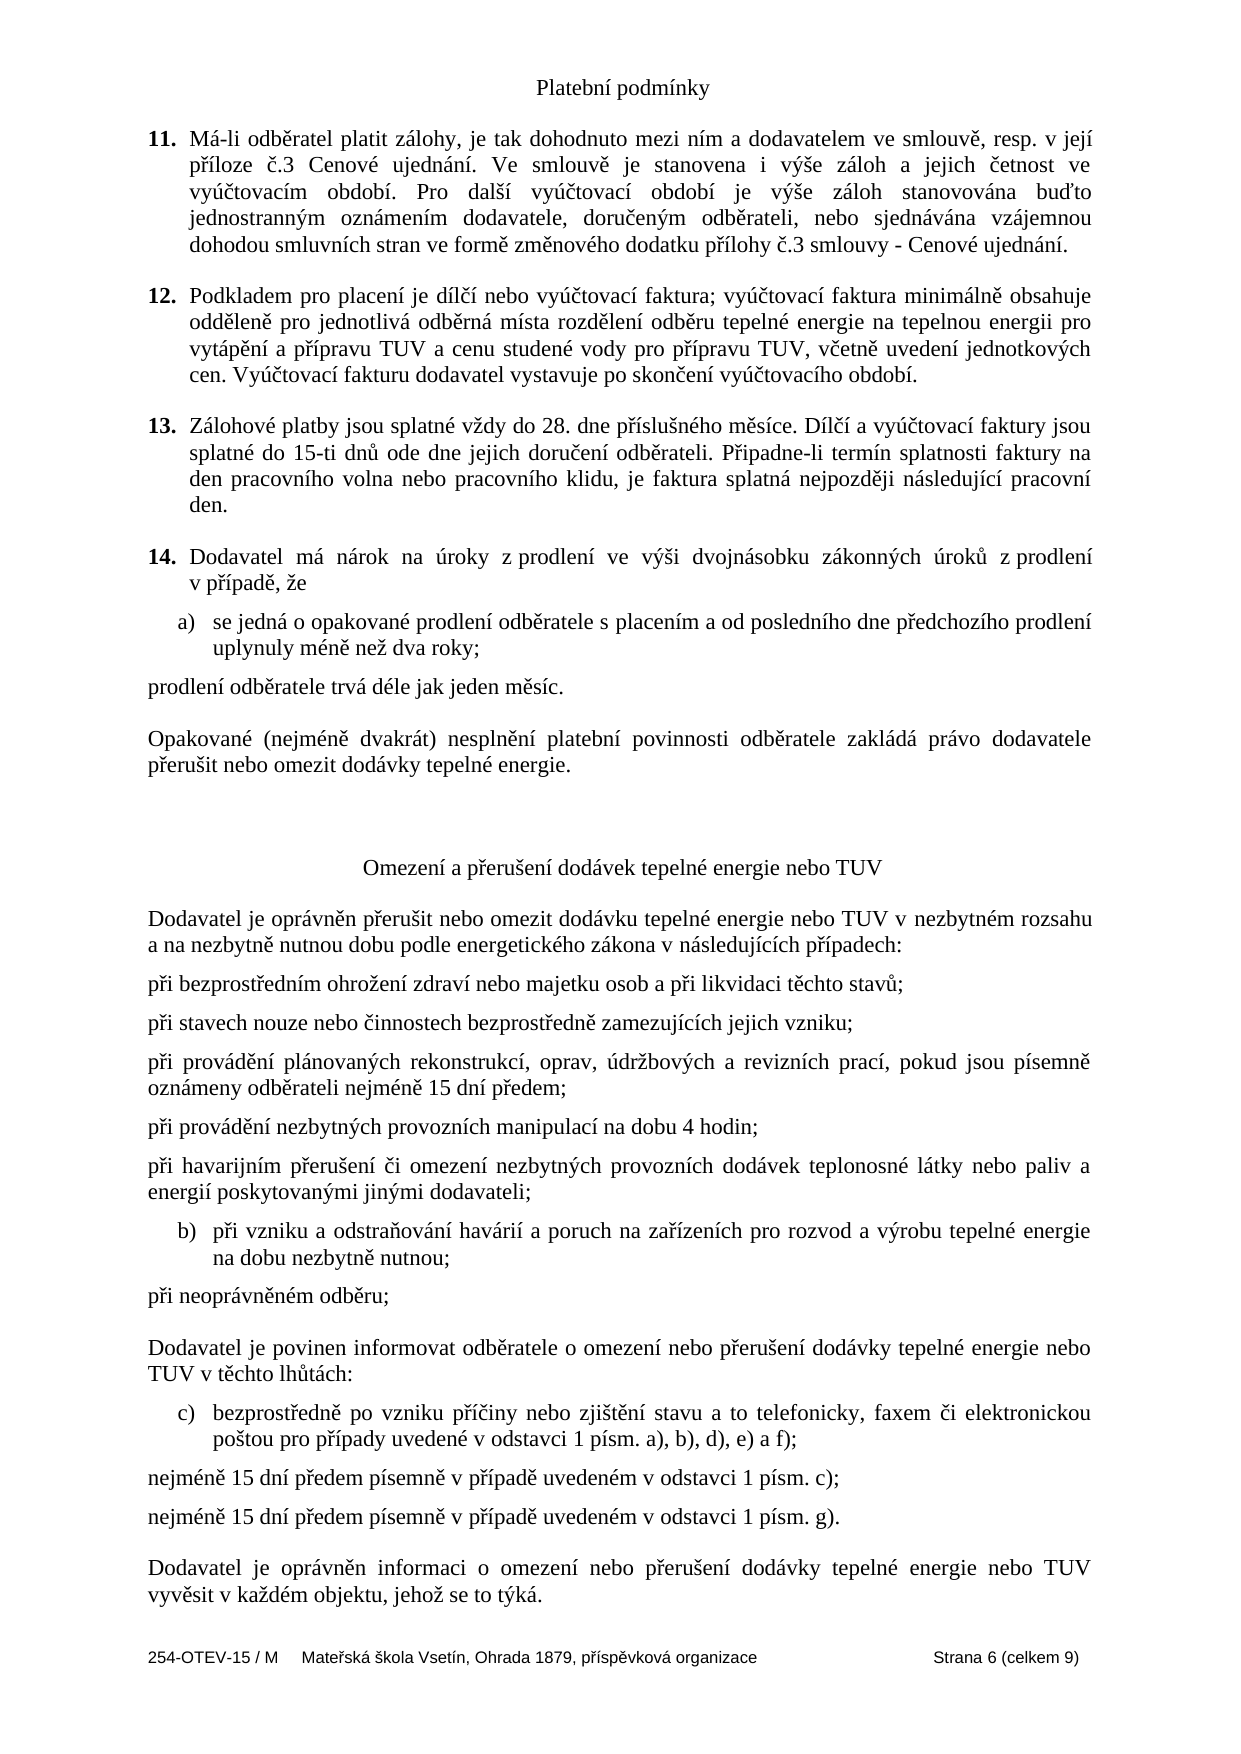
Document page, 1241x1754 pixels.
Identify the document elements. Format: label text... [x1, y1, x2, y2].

subtitle Omezení a přerušení dodávek tepelné energie nebo TUV [148, 854, 1092, 880]
subtitle Dodavatel je oprávněn informaci o omezení nebo přerušení dodávky tepelné energie nebo TUV vyvěsit v každém objektu, jehož se to týká. [148, 1554, 1092, 1607]
subtitle Platební podmínky [148, 74, 1092, 100]
subtitle při havarijním přerušení či omezení nezbytných provozních dodávek teplonosné látky nebo paliv a energií poskytovanými jinými dodavateli; [148, 1152, 1092, 1205]
subtitle Dodavatel je povinen informovat odběratele o omezení nebo přerušení dodávky tepelné energie nebo TUV v těchto lhůtách: [148, 1334, 1092, 1386]
subtitle při provádění nezbytných provozních manipulací na dobu 4 hodin; [148, 1113, 1092, 1139]
subtitle při bezprostředním ohrožení zdraví nebo majetku osob a při likvidaci těchto stavů; [148, 970, 1092, 997]
subtitle Zálohové platby jsou splatné vždy do 28. dne příslušného měsíce. Dílčí a vyúčtovací faktury jsou splatné do 15-ti dnů ode dne jejich doručení odběrateli. Připadne-li termín splatnosti faktury na den pracovního volna nebo pracovního klidu, je faktura splatná nejpozději následující pracovní den. [148, 412, 1092, 518]
subtitle bezprostředně po vzniku příčiny nebo zjištění stavu a to telefonicky, faxem či elektronickou poštou pro případy uvedené v odstavci 1 písm. a), b), d), e) a f); [177, 1399, 1092, 1452]
subtitle Dodavatel je oprávněn přerušit nebo omezit dodávku tepelné energie nebo TUV v nezbytném rozsahu a na nezbytně nutnou dobu podle energetického zákona v následujících případech: [148, 905, 1092, 958]
subtitle Dodavatel má nárok na úroky z prodlení ve výši dvojnásobku zákonných úroků z prodlení v případě, že [148, 543, 1092, 596]
subtitle Podkladem pro placení je dílčí nebo vyúčtovací faktura; vyúčtovací faktura minimálně obsahuje odděleně pro jednotlivá odběrná místa rozdělení odběru tepelné energie na tepelnou energii pro vytápění a přípravu TUV a cenu studené vody pro přípravu TUV, včetně uvedení jednotkových cen. Vyúčtovací fakturu dodavatel vystavuje po skončení vyúčtovacího období. [148, 282, 1092, 387]
subtitle při neoprávněném odběru; [148, 1282, 1092, 1309]
subtitle nejméně 15 dní předem písemně v případě uvedeném v odstavci 1 písm. c); [148, 1464, 1092, 1491]
subtitle Opakované (nejméně dvakrát) nesplnění platební povinnosti odběratele zakládá právo dodavatele přerušit nebo omezit dodávky tepelné energie. [148, 724, 1092, 777]
subtitle prodlení odběratele trvá déle jak jeden měsíc. [148, 673, 1092, 699]
subtitle nejméně 15 dní předem písemně v případě uvedeném v odstavci 1 písm. g). [148, 1503, 1092, 1529]
subtitle Má-li odběratel platit zálohy, je tak dohodnuto mezi ním a dodavatelem ve smlouvě, resp. v její příloze č.3 Cenové ujednání. Ve smlouvě je stanovena i výše záloh a jejich četnost ve vyúčtovacím období. Pro další vyúčtovací období je výše záloh stanovována buďto jednostranným oznámením dodavatele, doručeným odběrateli, nebo sjednávána vzájemnou dohodou smluvních stran ve formě změnového dodatku přílohy č.3 smlouvy - Cenové ujednání. [148, 125, 1092, 257]
subtitle při vzniku a odstraňování havárií a poruch na zařízeních pro rozvod a výrobu tepelné energie na dobu nezbytně nutnou; [177, 1217, 1092, 1270]
subtitle při provádění plánovaných rekonstrukcí, oprav, údržbových a revizních prací, pokud jsou písemně oznámeny odběrateli nejméně 15 dní předem; [148, 1048, 1092, 1101]
subtitle se jedná o opakované prodlení odběratele s placením a od posledního dne předchozího prodlení uplynuly méně než dva roky; [177, 608, 1092, 661]
subtitle při stavech nouze nebo činnostech bezprostředně zamezujících jejich vzniku; [148, 1009, 1092, 1035]
